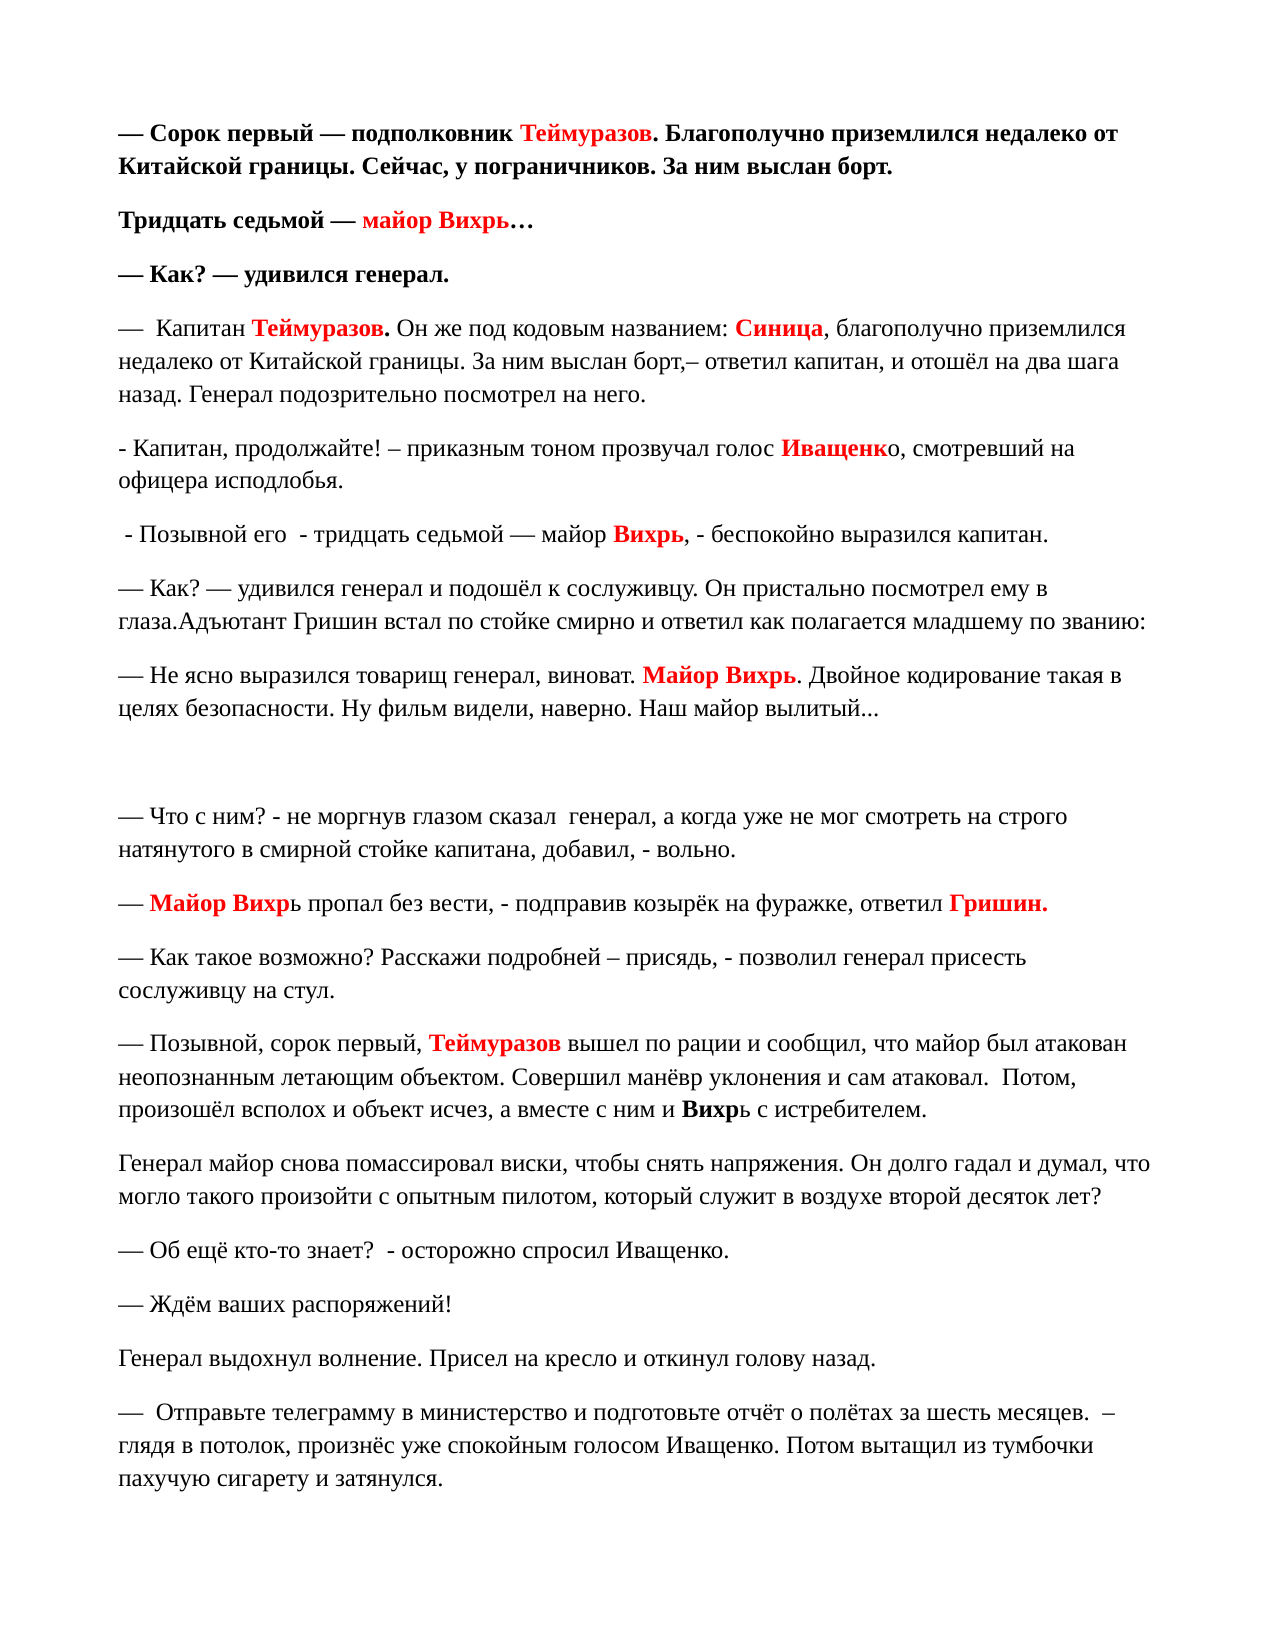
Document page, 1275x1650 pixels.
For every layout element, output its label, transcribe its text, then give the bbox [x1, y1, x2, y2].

text — Как? — удивился генерал. [118, 259, 1157, 288]
text Генерал выдохнул волнение. Присел на кресло и откинул голову назад. [118, 1343, 1157, 1372]
text - Позывной его - тридцать седьмой — майор Вихрь, - беспокойно выразился капитан. [118, 519, 1157, 548]
text — Ждём ваших распоряжений! [118, 1289, 1157, 1318]
text — Что с ним? - не моргнув глазом сказал генерал, а когда уже не мог смотреть на строго натянутого в смирной стойке капитана, добавил, - вольно. [118, 801, 1157, 863]
text — Как такое возможно? Расскажи подробней – присядь, - позволил генерал присесть сослуживцу на стул. [118, 942, 1157, 1003]
text — Капитан Теймуразов. Он же под кодовым названием: Синица, благополучно приземлился недалеко от Китайской границы. За ним выслан борт,– ответил капитан, и отошёл на два шага назад. Генерал подозрительно посмотрел на него. [118, 313, 1157, 407]
text Тридцать седьмой — майор Вихрь… [118, 205, 1157, 234]
text Генерал майор снова помассировал виски, чтобы снять напряжения. Он долго гадал и думал, что могло такого произойти с опытным пилотом, который служит в воздухе второй десяток лет? [118, 1148, 1157, 1210]
text - Капитан, продолжайте! – приказным тоном прозвучал голос Иващенко, смотревший на офицера исподлобья. [118, 433, 1157, 494]
text — Отправьте телеграмму в министерство и подготовьте отчёт о полётах за шесть месяцев. – глядя в потолок, произнёс уже спокойным голосом Иващенко. Потом вытащил из тумбочки пахучую сигарету и затянулся. [118, 1397, 1157, 1492]
text — Как? — удивился генерал и подошёл к сослуживцу. Он пристально посмотрел ему в глаза.Адъютант Гришин встал по стойке смирно и ответил как полагается младшему по званию: [118, 573, 1157, 635]
text — Об ещё кто-то знает? - осторожно спросил Иващенко. [118, 1235, 1157, 1264]
text — Сорок первый — подполковник Теймуразов. Благополучно приземлился недалеко от Китайской границы. Сейчас, у пограничников. За ним выслан борт. [118, 118, 1157, 180]
text — Майор Вихрь пропал без вести, - подправив козырёк на фуражке, ответил Гришин. [118, 888, 1157, 917]
text — Не ясно выразился товарищ генерал, виноват. Майор Вихрь. Двойное кодирование такая в целях безопасности. Ну фильм видели, наверно. Наш майор вылитый... [118, 660, 1157, 722]
text — Позывной, сорок первый, Теймуразов вышел по рации и сообщил, что майор был атакован неопознанным летающим объектом. Совершил манёвр уклонения и сам атаковал. Потом, произошёл всполох и объект исчез, а вместе с ним и Вихрь с истребителем. [118, 1028, 1157, 1123]
